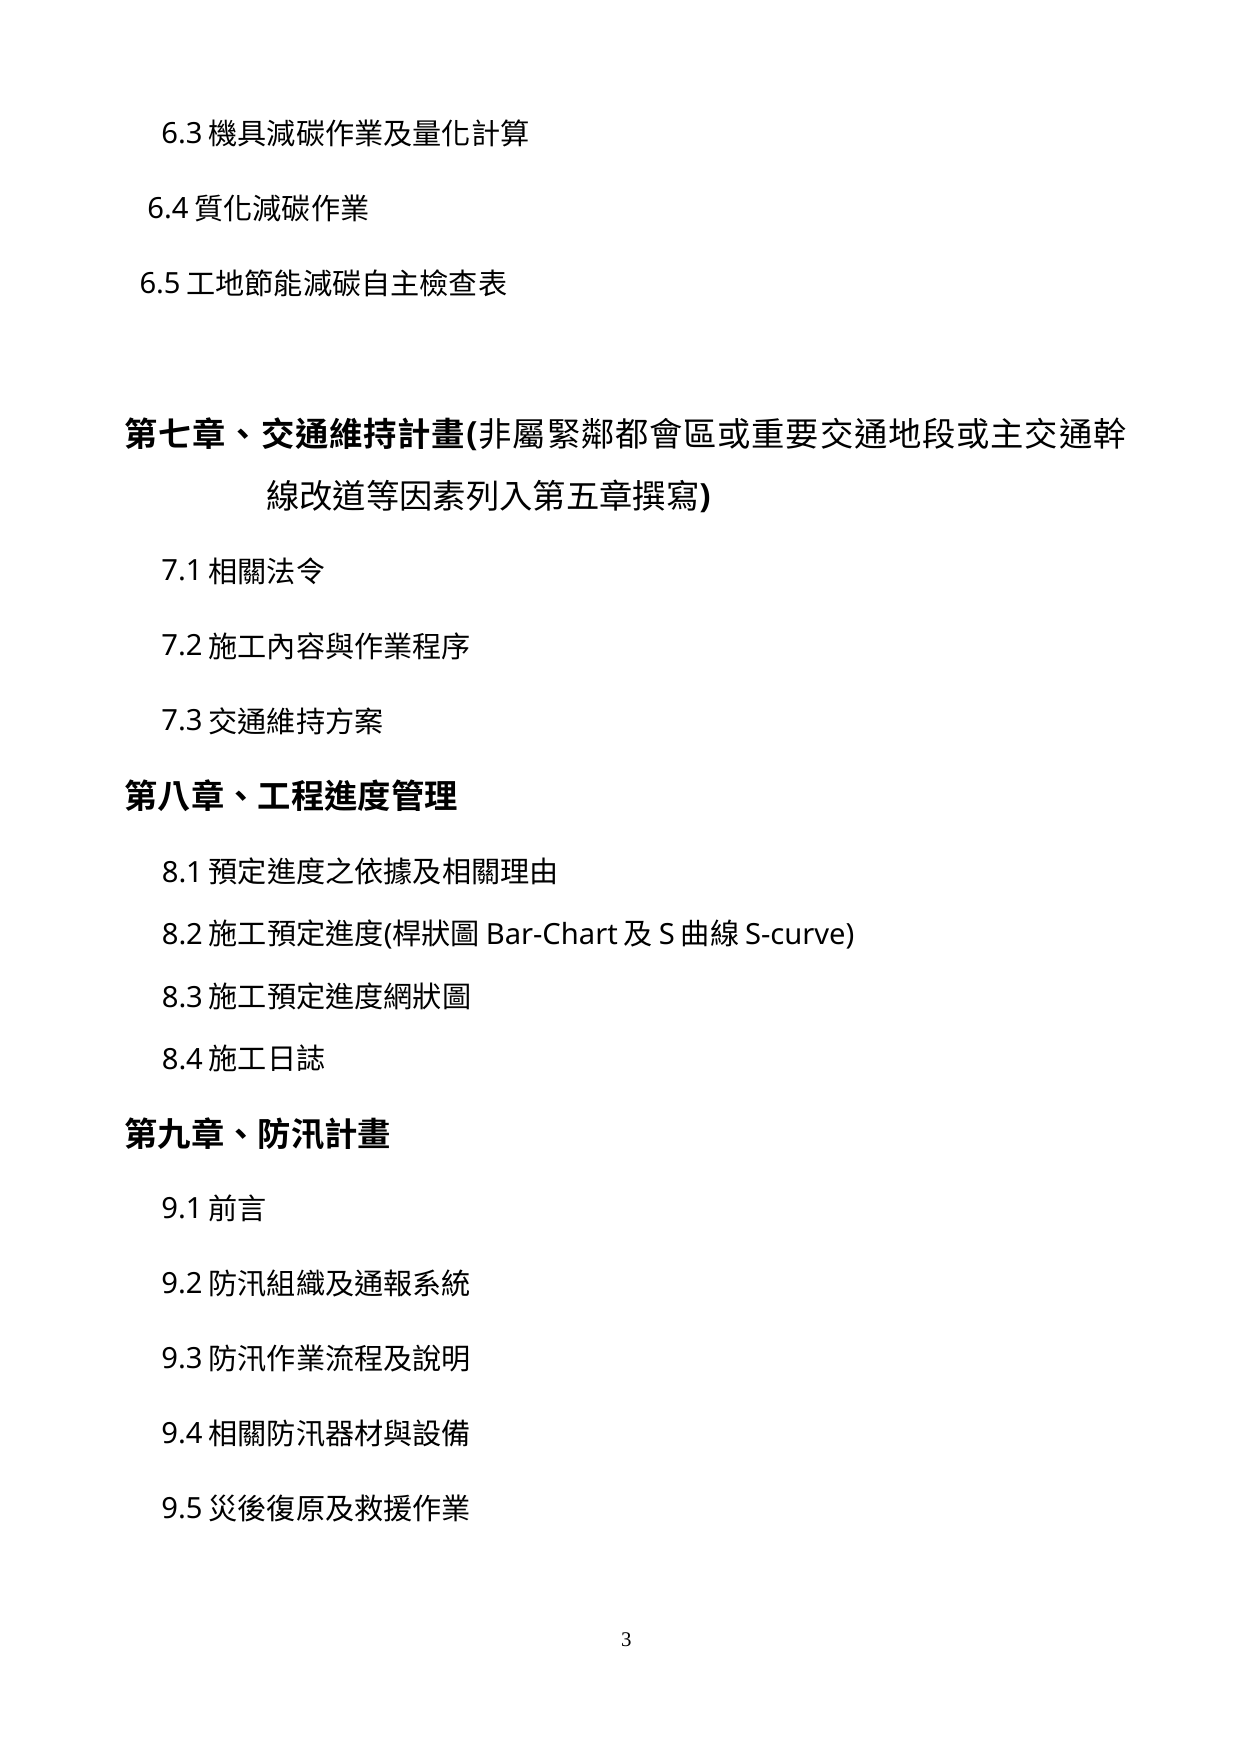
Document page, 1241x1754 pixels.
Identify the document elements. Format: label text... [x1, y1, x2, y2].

subtitle 6.3機具減碳作業及量化計算 [161, 101, 1128, 163]
text 8.2施工預定進度(桿狀圖Bar-Chart及S曲線S-curve) [162, 901, 1128, 963]
subtitle 7.3交通維持方案 [161, 688, 1128, 751]
subtitle 9.2防汛組織及通報系統 [161, 1251, 1128, 1313]
subtitle 7.1相關法令 [161, 538, 1128, 601]
subtitle 9.4相關防汛器材與設備 [161, 1401, 1128, 1463]
text 6.5工地節能減碳自主檢查表 [124, 251, 1128, 313]
subtitle 9.3防汛作業流程及說明 [161, 1326, 1128, 1388]
text 8.4施工日誌 [162, 1026, 1128, 1088]
subtitle 7.2施工內容與作業程序 [161, 613, 1128, 676]
text 8.3施工預定進度網狀圖 [162, 963, 1128, 1026]
subtitle 9.5災後復原及救援作業 [161, 1476, 1128, 1538]
text 8.1預定進度之依據及相關理由 [162, 838, 1128, 901]
text 6.4質化減碳作業 [132, 176, 1128, 238]
subtitle 第八章、工程進度管理 [124, 763, 1122, 826]
subtitle 第九章、防汛計畫 [124, 1101, 1122, 1163]
subtitle 9.1前言 [161, 1176, 1128, 1238]
subtitle 第七章、交通維持計畫(非屬緊鄰都會區或重要交通地段或主交通幹線改道等因素列入第五章撰寫) [124, 401, 1128, 526]
